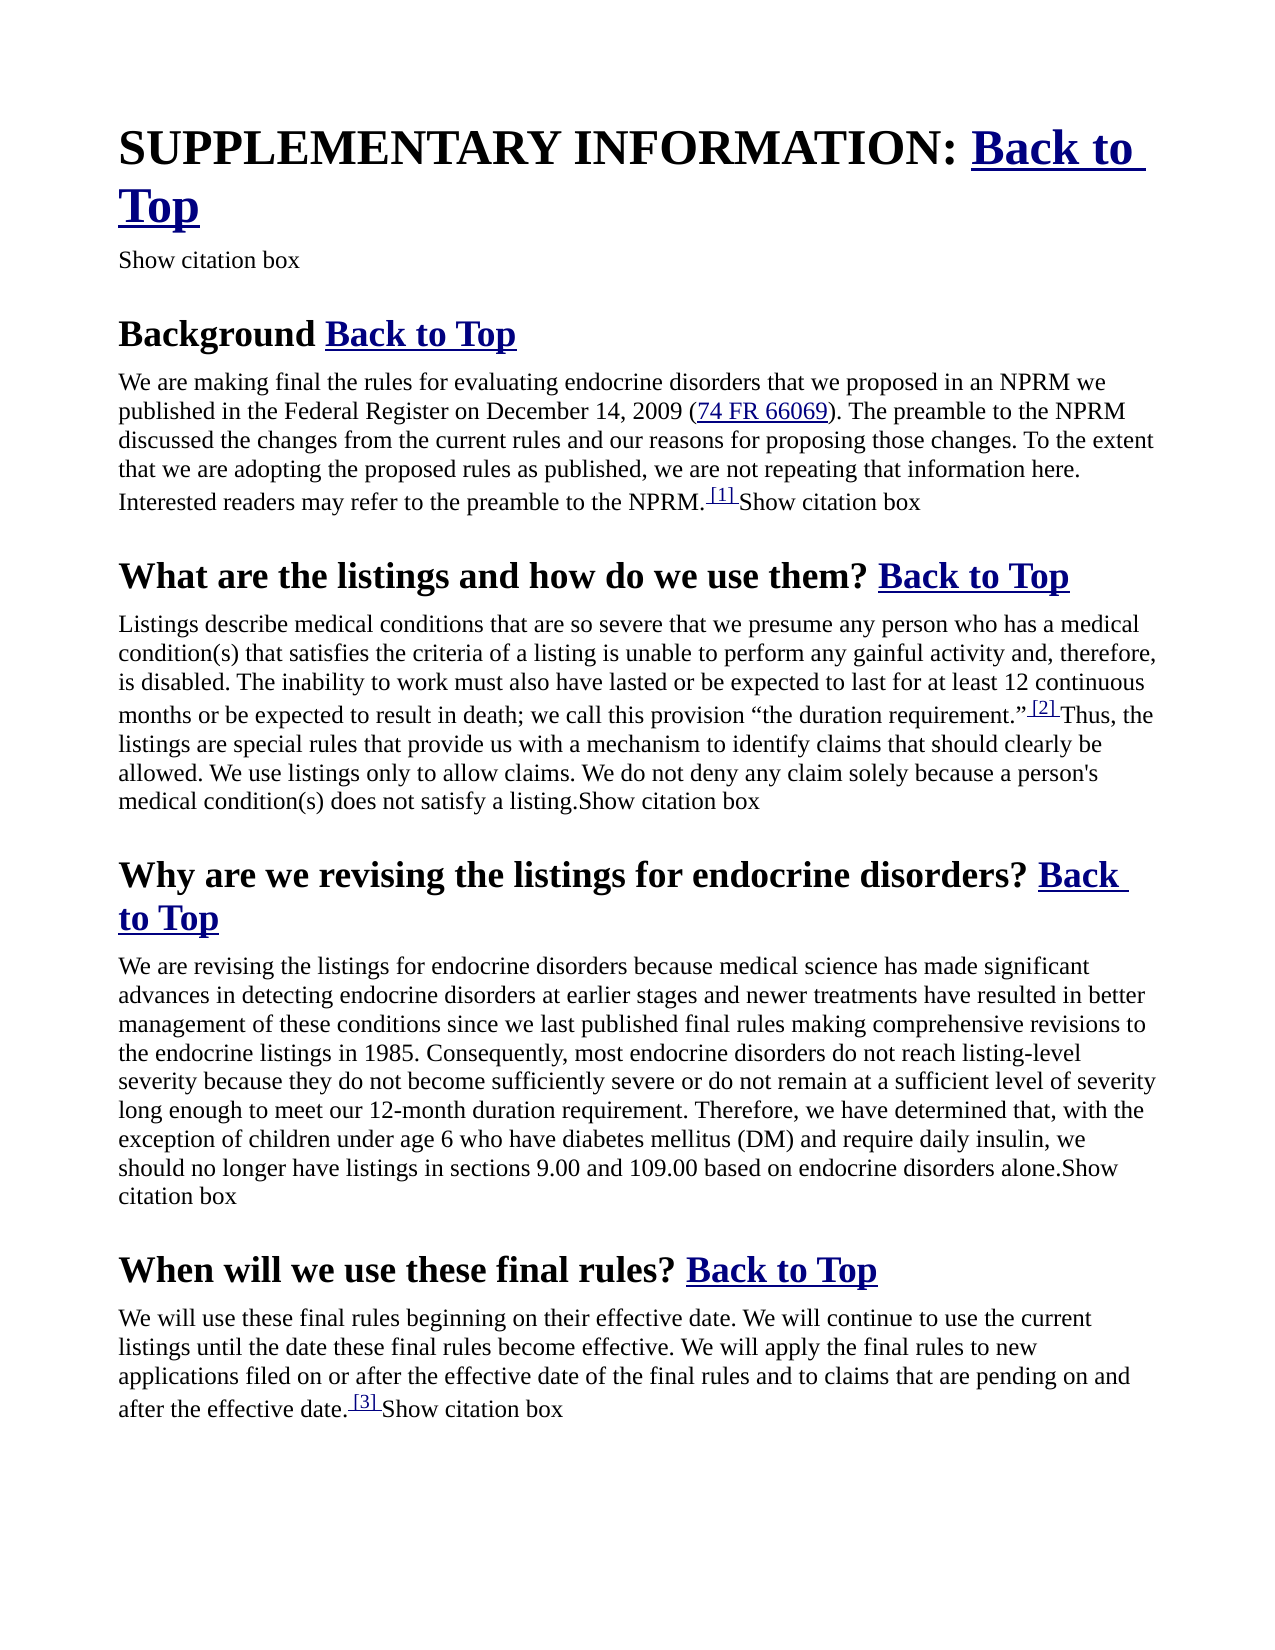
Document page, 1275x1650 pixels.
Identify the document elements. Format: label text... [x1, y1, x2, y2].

text We are revising the listings for endocrine disorders because medical science has made significant advances in detecting endocrine disorders at earlier stages and newer treatments have resulted in better management of these conditions since we last published final rules making comprehensive revisions to the endocrine listings in 1985. Consequently, most endocrine disorders do not reach listing-level severity because they do not become sufficiently severe or do not remain at a sufficient level of severity long enough to meet our 12-month duration requirement. Therefore, we have determined that, with the exception of children under age 6 who have diabetes mellitus (DM) and require daily insulin, we should no longer have listings in sections 9.00 and 109.00 based on endocrine disorders alone.Show citation box [118, 951, 1157, 1210]
subtitle When will we use these final rules? Back to Top [118, 1248, 1157, 1291]
text Listings describe medical conditions that are so severe that we presume any person who has a medical condition(s) that satisfies the criteria of a listing is unable to perform any gainful activity and, therefore, is disabled. The inability to work must also have lasted or be expected to last for at least 12 continuous months or be expected to result in death; we call this provision “the duration requirement.” [2] Thus, the listings are special rules that provide us with a mechanism to identify claims that should clearly be allowed. We use listings only to allow claims. We do not deny any claim solely because a person's medical condition(s) does not satisfy a listing.Show citation box [118, 609, 1157, 815]
subtitle SUPPLEMENTARY INFORMATION: Back to Top [118, 118, 1157, 233]
subtitle What are the listings and how do we use them? Back to Top [118, 553, 1157, 597]
text We will use these final rules beginning on their effective date. We will continue to use the current listings until the date these final rules become effective. We will apply the final rules to new applications filed on or after the effective date of the final rules and to claims that are pending on and after the effective date. [3] Show citation box [118, 1303, 1157, 1423]
text We are making final the rules for evaluating endocrine disorders that we proposed in an NPRM we published in the Federal Register on December 14, 2009 (74 FR 66069). The preamble to the NPRM discussed the changes from the current rules and our reasons for proposing those changes. To the extent that we are adopting the proposed rules as published, we are not repeating that information here. Interested readers may refer to the preamble to the NPRM. [1] Show citation box [118, 367, 1157, 516]
subtitle Why are we revising the listings for endocrine disorders? Back to Top [118, 853, 1157, 939]
text Show citation box [118, 246, 1157, 274]
subtitle Background Back to Top [118, 312, 1157, 355]
